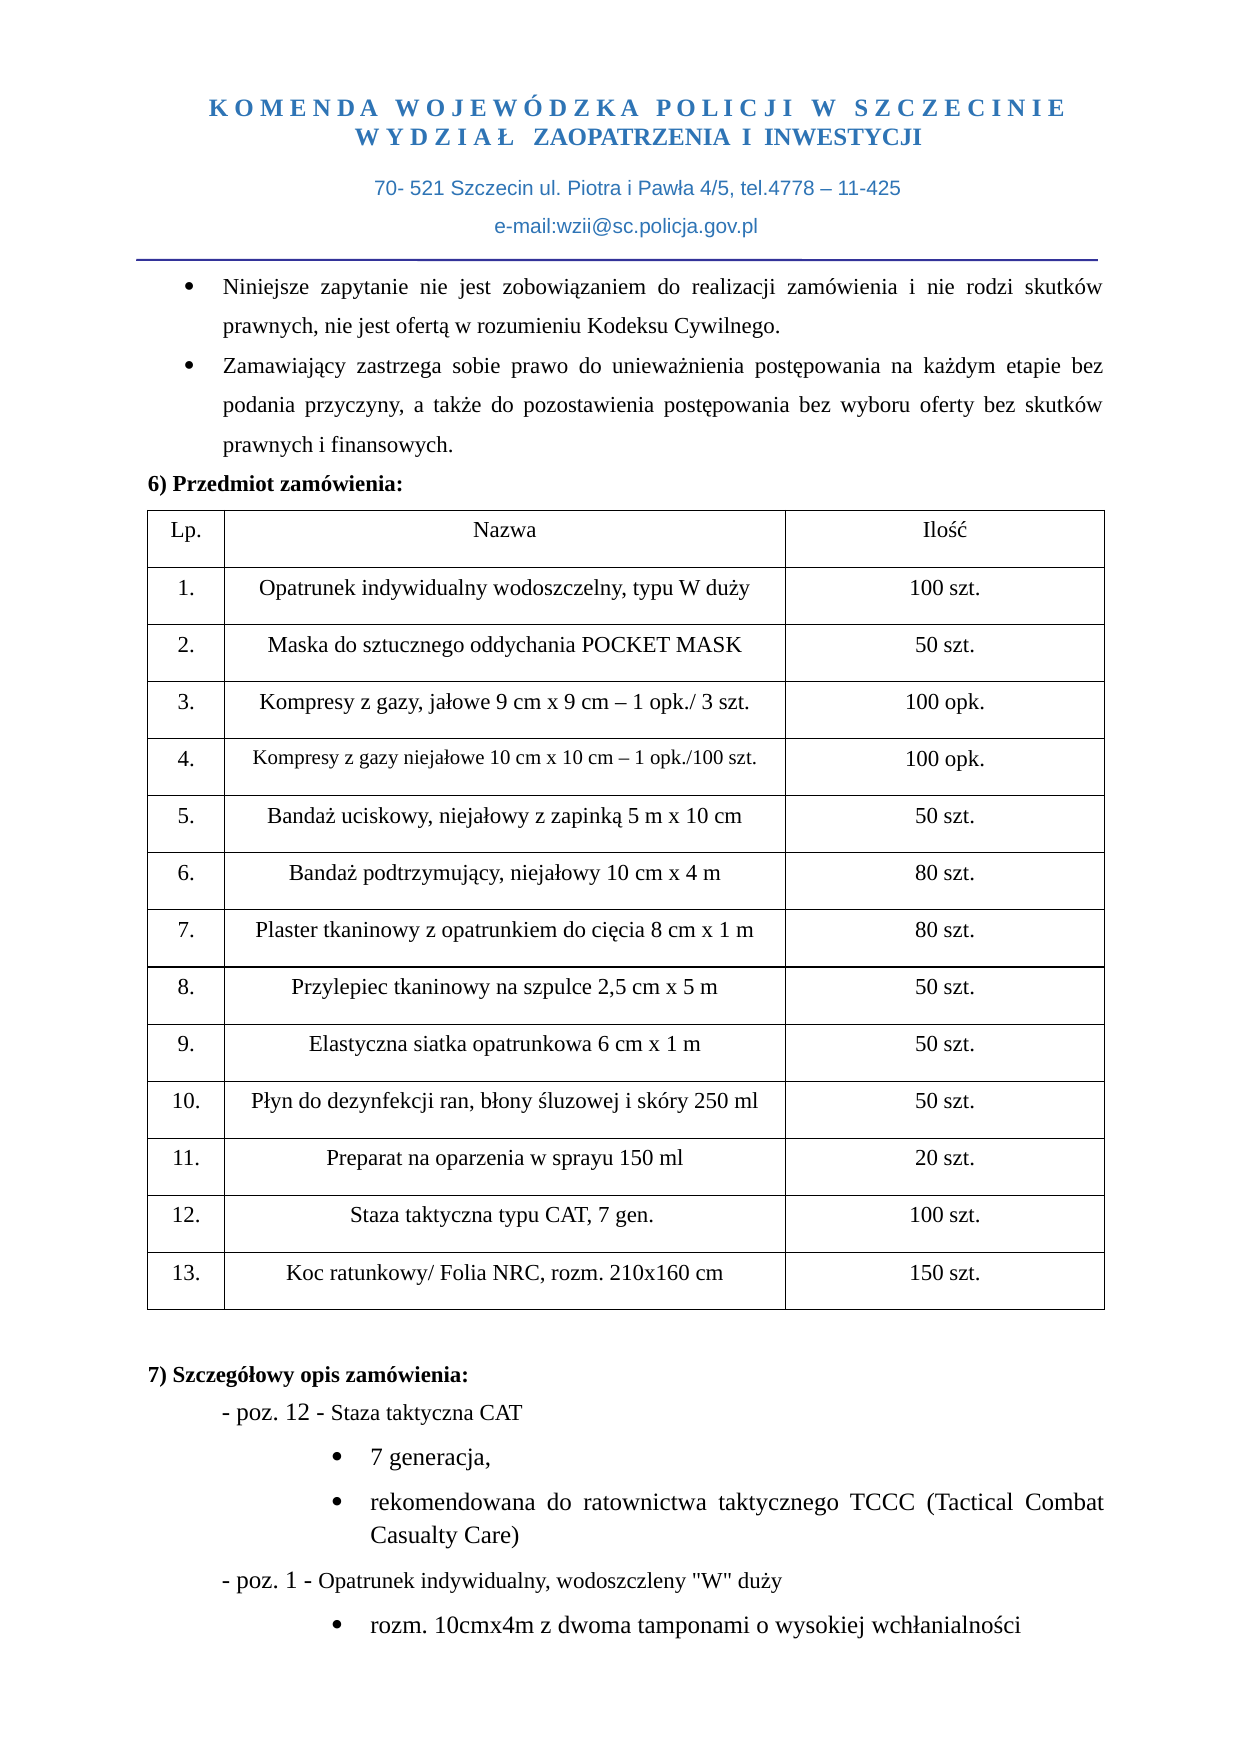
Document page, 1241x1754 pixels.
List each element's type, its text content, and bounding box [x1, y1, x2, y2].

table_cell 7. [148, 910, 224, 966]
table_cell 80 szt. [786, 910, 1104, 966]
table_cell Opatrunek indywidualny wodoszczelny, typu W duży [225, 568, 785, 624]
table_header Lp. [148, 511, 224, 567]
table_cell Bandaż podtrzymujący, niejałowy 10 cm x 4 m [225, 853, 785, 909]
table_cell 100 opk. [786, 739, 1104, 795]
text - poz. 1 - Opatrunek indywidualny, wodoszczleny "W" duży [148, 1565, 1104, 1593]
table_cell Płyn do dezynfekcji ran, błony śluzowej i skóry 250 ml [225, 1082, 785, 1138]
table_cell 1. [148, 568, 224, 624]
table_cell 5. [148, 796, 224, 852]
table_cell 50 szt. [786, 796, 1104, 852]
table_cell Kompresy z gazy, jałowe 9 cm x 9 cm – 1 opk./ 3 szt. [225, 682, 785, 738]
table_cell 9. [148, 1025, 224, 1081]
table_cell 10. [148, 1082, 224, 1138]
table_cell 50 szt. [786, 968, 1104, 1023]
table_cell 8. [148, 968, 224, 1023]
table_cell Elastyczna siatka opatrunkowa 6 cm x 1 m [225, 1025, 785, 1081]
table_cell 50 szt. [786, 1082, 1104, 1138]
text - poz. 12 - Staza taktyczna CAT [148, 1397, 1104, 1426]
list 6) Przedmiot zamówienia: [148, 470, 1104, 497]
table_cell 80 szt. [786, 853, 1104, 909]
table_cell Koc ratunkowy/ Folia NRC, rozm. 210x160 cm [225, 1253, 785, 1309]
table_header Ilość [786, 511, 1104, 567]
table_cell 11. [148, 1139, 224, 1195]
table_cell Plaster tkaninowy z opatrunkiem do cięcia 8 cm x 1 m [225, 910, 785, 966]
table_cell 150 szt. [786, 1253, 1104, 1309]
table_cell 50 szt. [786, 625, 1104, 681]
list rozm. 10cmx4m z dwoma tamponami o wysokiej wchłanialności [333, 1610, 1104, 1638]
table_cell 2. [148, 625, 224, 681]
list Zamawiający zastrzega sobie prawo do unieważnienia postępowania na każdym etapie bez podania przyczyny, a także do pozostawienia postępowania bez wyboru oferty bez skutków prawnych i finansowych. [185, 352, 1104, 457]
table_cell 12. [148, 1196, 224, 1252]
table_header Nazwa [225, 511, 785, 567]
list Niniejsze zapytanie nie jest zobowiązaniem do realizacji zamówienia i nie rodzi skutków prawnych, nie jest ofertą w rozumieniu Kodeksu Cywilnego. [185, 273, 1104, 339]
table_cell 100 opk. [786, 682, 1104, 738]
table_cell 4. [148, 739, 224, 795]
table_cell 6. [148, 853, 224, 909]
table_cell 100 szt. [786, 568, 1104, 624]
list 7 generacja, [333, 1442, 1104, 1471]
table_cell 50 szt. [786, 1025, 1104, 1081]
table_cell Preparat na oparzenia w sprayu 150 ml [225, 1139, 785, 1195]
table_cell 100 szt. [786, 1196, 1104, 1252]
table_cell Kompresy z gazy niejałowe 10 cm x 10 cm – 1 opk./100 szt. [225, 739, 785, 795]
table_cell 20 szt. [786, 1139, 1104, 1195]
table_cell Przylepiec tkaninowy na szpulce 2,5 cm x 5 m [225, 968, 785, 1023]
table_cell Bandaż uciskowy, niejałowy z zapinką 5 m x 10 cm [225, 796, 785, 852]
table_cell Staza taktyczna typu CAT, 7 gen. [225, 1196, 785, 1252]
list 7) Szczegółowy opis zamówienia: [148, 1361, 1104, 1387]
list rekomendowana do ratownictwa taktycznego TCCC (Tactical Combat Casualty Care) [333, 1487, 1104, 1549]
table_cell 13. [148, 1253, 224, 1309]
table_cell 3. [148, 682, 224, 738]
table_cell Maska do sztucznego oddychania POCKET MASK [225, 625, 785, 681]
